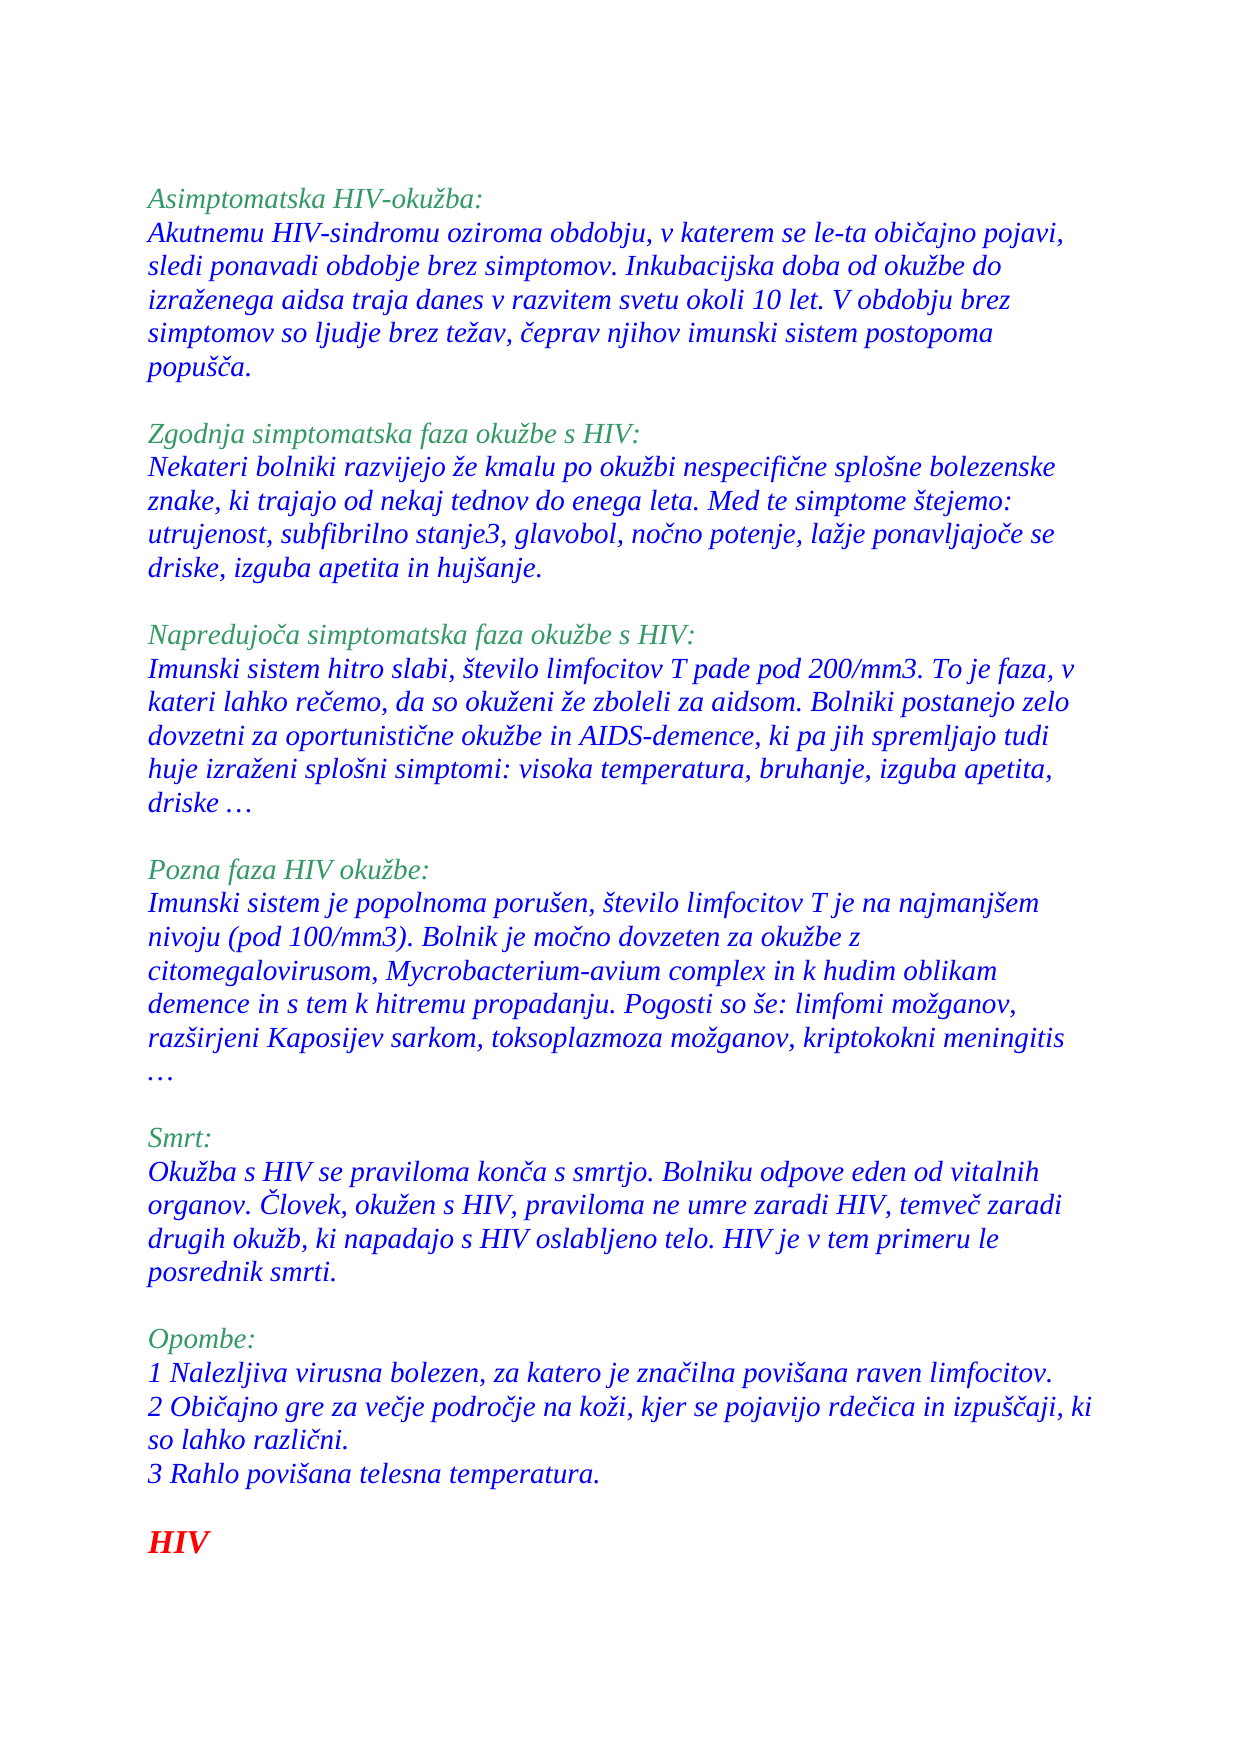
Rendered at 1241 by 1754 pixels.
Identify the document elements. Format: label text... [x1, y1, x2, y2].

text Imunski sistem hitro slabi, število limfocitov T pade pod 200/mm3. To je faza, v kateri lahko rečemo, da so okuženi že zboleli za aidsom. Bolniki postanejo zelo dovzetni za oportunistične okužbe in AIDS-demence, ki pa jih spremljajo tudi huje izraženi splošni simptomi: visoka temperatura, bruhanje, izguba apetita, driske … [148, 651, 1093, 818]
text Opombe: [148, 1322, 1093, 1355]
text Napredujoča simptomatska faza okužbe s HIV: [148, 617, 1093, 651]
text Nekateri bolniki razvijejo že kmalu po okužbi nespecifične splošne bolezenske znake, ki trajajo od nekaj tednov do enega leta. Med te simptome štejemo: utrujenost, subfibrilno stanje3, glavobol, nočno potenje, lažje ponavljajoče se driske, izguba apetita in hujšanje. [148, 449, 1093, 584]
text Asimptomatska HIV-okužba: [148, 181, 1093, 215]
text HIV [148, 1523, 1093, 1561]
text 3 Rahlo povišana telesna temperatura. [148, 1456, 1093, 1489]
text Okužba s HIV se praviloma konča s smrtjo. Bolniku odpove eden od vitalnih organov. Človek, okužen s HIV, praviloma ne umre zaradi HIV, temveč zaradi drugih okužb, ki napadajo s HIV oslabljeno telo. HIV je v tem primeru le posrednik smrti. [148, 1154, 1093, 1288]
text 1 Nalezljiva virusna bolezen, za katero je značilna povišana raven limfocitov. [148, 1355, 1093, 1389]
text 2 Običajno gre za večje področje na koži, kjer se pojavijo rdečica in izpuščaji, ki so lahko različni. [148, 1389, 1093, 1456]
text Akutnemu HIV-sindromu oziroma obdobju, v katerem se le-ta običajno pojavi, sledi ponavadi obdobje brez simptomov. Inkubacijska doba od okužbe do izraženega aidsa traja danes v razvitem svetu okoli 10 let. V obdobju brez simptomov so ljudje brez težav, čeprav njihov imunski sistem postopoma popušča. [148, 215, 1093, 382]
text Pozna faza HIV okužbe: [148, 852, 1093, 886]
text Imunski sistem je popolnoma porušen, število limfocitov T je na najmanjšem nivoju (pod 100/mm3). Bolnik je močno dovzeten za okužbe z citomegalovirusom, Mycrobacterium-avium complex in k hudim oblikam demence in s tem k hitremu propadanju. Pogosti so še: limfomi možganov, razširjeni Kaposijev sarkom, toksoplazmoza možganov, kriptokokni meningitis … [148, 886, 1093, 1087]
text Zgodnja simptomatska faza okužbe s HIV: [148, 416, 1093, 449]
text Smrt: [148, 1120, 1093, 1154]
